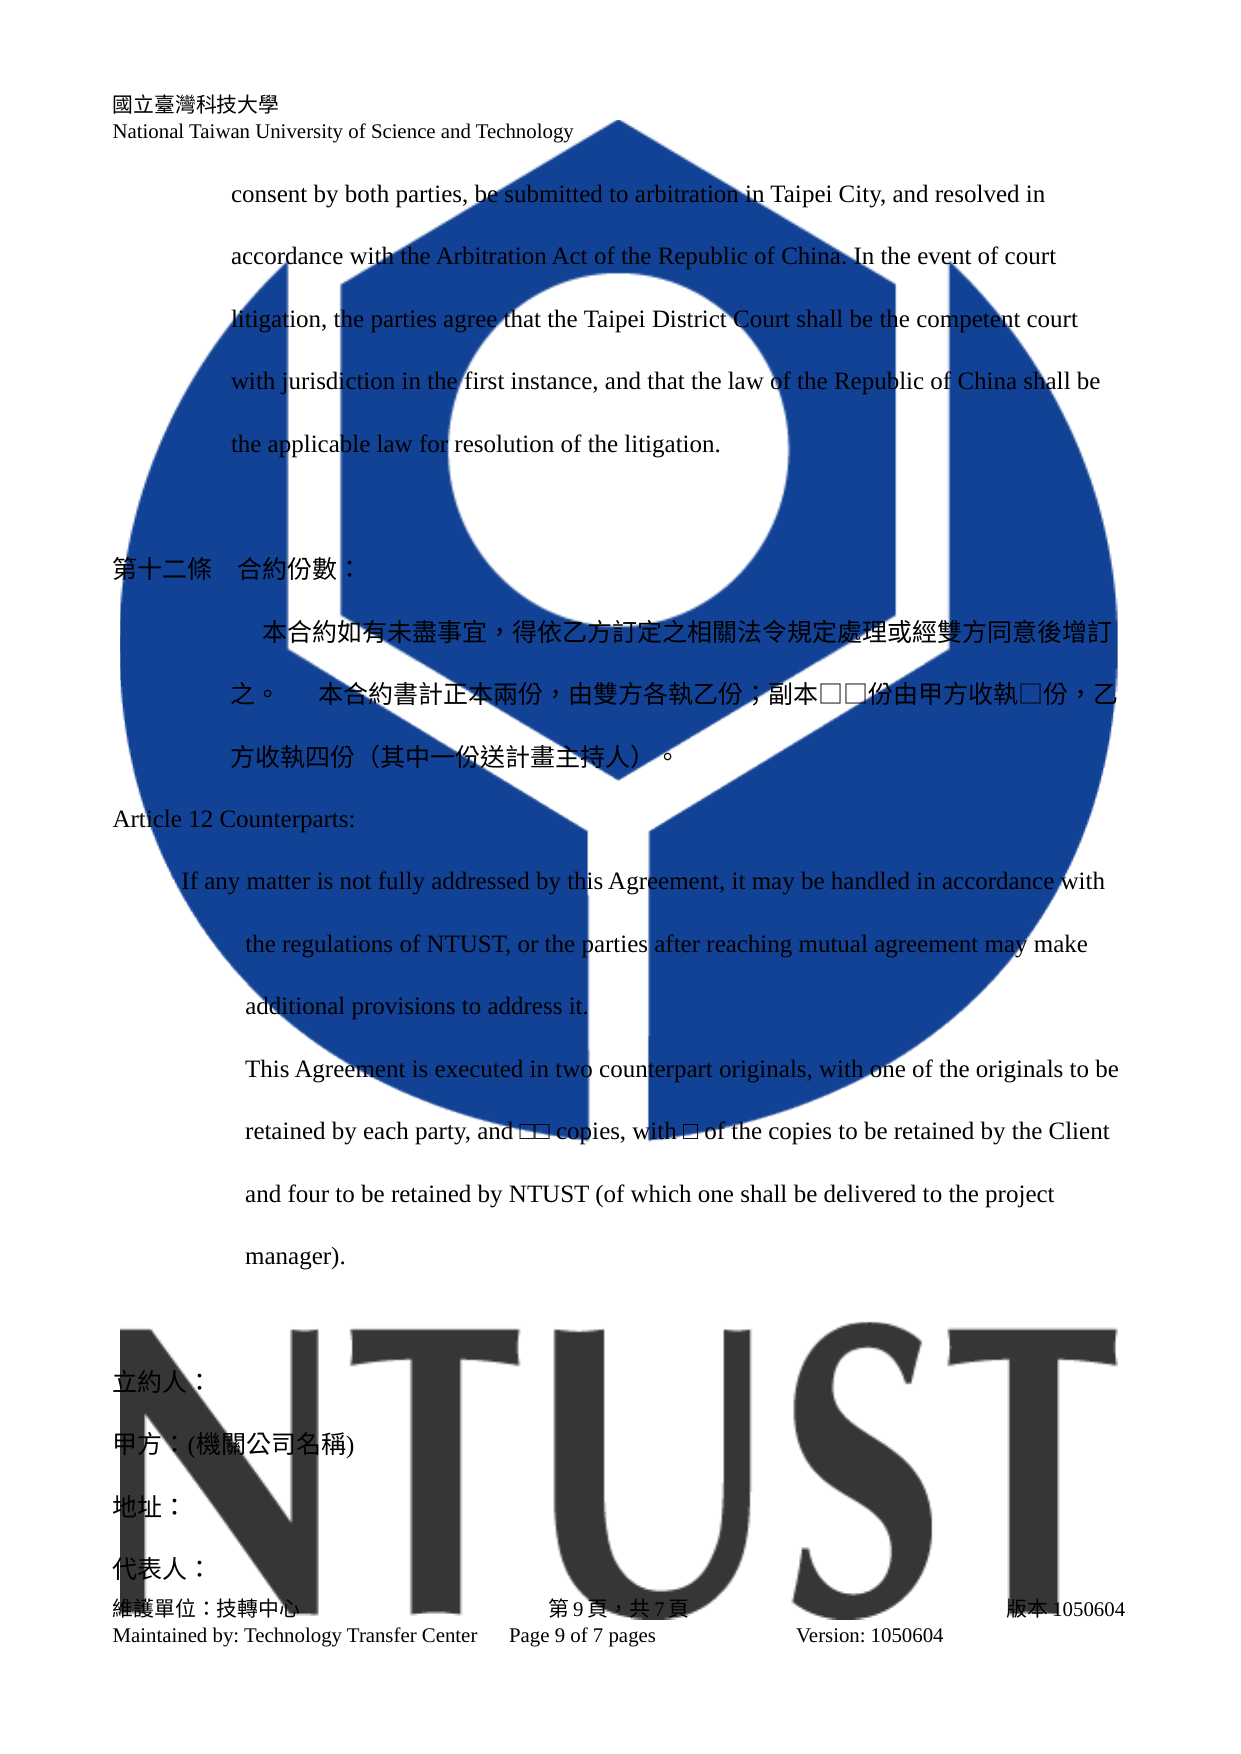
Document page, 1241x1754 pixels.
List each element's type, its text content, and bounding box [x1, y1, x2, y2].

text 甲方：(機關公司名稱) [112, 1401, 120, 1464]
text Article 12 Counterparts: [501, 776, 735, 839]
text 第十二條 合約份數： [897, 526, 947, 589]
text 甲方：(機關公司名稱) [753, 1401, 807, 1464]
text 本合約如有未盡事宜，得依乙方訂定之相關法令規定處理或經雙方同意後增訂之。 本合約書計正本兩份，由雙方各執乙份；副本□□份由甲方收執□份，乙方收執四份（其中一份送計畫主持人）。 [289, 589, 607, 776]
text 甲方：(機關公司名稱) [207, 1401, 289, 1464]
text This Agreement is executed in two counterpart originals, with one of the originals to be retained by each party, and □□ copies, with □ of the copies to be retained by the Client and four to be retained by NTUST (of which one shall be delivered to the project manager). [245, 1026, 1125, 1276]
text Article 12 Counterparts: [112, 776, 154, 839]
text 甲方：(機關公司名稱) [463, 1401, 553, 1464]
text 立約人： [835, 1339, 1007, 1401]
text 本合約如有未盡事宜，得依乙方訂定之相關法令規定處理或經雙方同意後增訂之。 本合約書計正本兩份，由雙方各執乙份；副本□□份由甲方收執□份，乙方收執四份（其中一份送計畫主持人）。 [517, 589, 721, 624]
text 地址： [1060, 1464, 1125, 1526]
text 地址： [252, 1464, 289, 1515]
text 第十二條 合約份數： [467, 526, 770, 589]
text 地址： [605, 1464, 723, 1526]
text If any matter is not fully addressed by this Agreement, it may be handled in accordance with the regulations of NTUST, or the parties after reaching mutual agreement may make additional provisions to address it. [589, 839, 647, 1026]
text 代表人： [727, 1526, 889, 1589]
text Article 12 Counterparts: [1084, 776, 1125, 839]
text If any matter is not fully addressed by this Agreement, it may be handled in accordance with the regulations of NTUST, or the parties after reaching mutual agreement may make additional provisions to address it. [946, 839, 1125, 1026]
text 本合約如有未盡事宜，得依乙方訂定之相關法令規定處理或經雙方同意後增訂之。 本合約書計正本兩份，由雙方各執乙份；副本□□份由甲方收執□份，乙方收執四份（其中一份送計畫主持人）。 [1104, 589, 1125, 776]
text 立約人： [753, 1339, 818, 1401]
text 甲方：(機關公司名稱) [319, 1401, 409, 1464]
text 甲方：(機關公司名稱) [1060, 1401, 1125, 1464]
text 代表人： [463, 1526, 575, 1589]
text 地址： [319, 1464, 409, 1526]
text 第十二條 合約份數： [112, 526, 132, 589]
text Any dispute or controversy arising under or in connection with this Agreement may, upon consent by both parties, be submitted to arbitration in Taipei City, and resolved in accordance with the Arbitration Act of the Republic of China. In the event of court litigation, the parties agree that the Taipei District Court shall be the competent court with jurisdiction in the first instance, and that the law of the Republic of China shall be the applicable law for resolution of the litigation. [449, 274, 787, 464]
text 甲方：(機關公司名稱) [147, 1438, 180, 1464]
text 代表人： [1060, 1526, 1125, 1589]
text 立約人： [112, 1339, 120, 1401]
text 代表人： [915, 1526, 1007, 1589]
text 代表人： [319, 1526, 409, 1589]
text 立約人： [605, 1339, 723, 1401]
text If any matter is not fully addressed by this Agreement, it may be handled in accordance with the regulations of NTUST, or the parties after reaching mutual agreement may make additional provisions to address it. [112, 839, 290, 1026]
text 地址： [751, 1464, 882, 1526]
text 地址： [147, 1464, 225, 1526]
text 第十二條 合約份數： [289, 526, 339, 589]
text 代表人： [112, 1526, 120, 1589]
text Any dispute or controversy arising under or in connection with this Agreement may, upon consent by both parties, be submitted to arbitration in Taipei City, and resolved in accordance with the Arbitration Act of the Republic of China. In the event of court litigation, the parties agree that the Taipei District Court shall be the competent court with jurisdiction in the first instance, and that the law of the Republic of China shall be the applicable law for resolution of the litigation. [676, 151, 1125, 464]
text Any dispute or controversy arising under or in connection with this Agreement may, upon consent by both parties, be submitted to arbitration in Taipei City, and resolved in accordance with the Arbitration Act of the Republic of China. In the event of court litigation, the parties agree that the Taipei District Court shall be the competent court with jurisdiction in the first instance, and that the law of the Republic of China shall be the applicable law for resolution of the litigation. [98, 151, 561, 464]
text 地址： [911, 1464, 1007, 1526]
text 立約人： [463, 1339, 553, 1401]
text 代表人： [147, 1526, 270, 1589]
text 甲方：(機關公司名稱) [605, 1401, 723, 1464]
text 本合約如有未盡事宜，得依乙方訂定之相關法令規定處理或經雙方同意後增訂之。 本合約書計正本兩份，由雙方各執乙份；副本□□份由甲方收執□份，乙方收執四份（其中一份送計畫主持人）。 [112, 589, 134, 776]
text 代表人： [609, 1526, 719, 1589]
text 第十二條 合約份數： [1106, 526, 1125, 589]
text 甲方：(機關公司名稱) [837, 1401, 1007, 1464]
text 本合約如有未盡事宜，得依乙方訂定之相關法令規定處理或經雙方同意後增訂之。 本合約書計正本兩份，由雙方各執乙份；副本□□份由甲方收執□份，乙方收執四份（其中一份送計畫主持人）。 [630, 589, 947, 776]
text 立約人： [161, 1339, 289, 1401]
text 地址： [112, 1464, 120, 1526]
text 立約人： [1060, 1339, 1125, 1401]
text 立約人： [319, 1339, 409, 1401]
text 地址： [463, 1464, 553, 1526]
